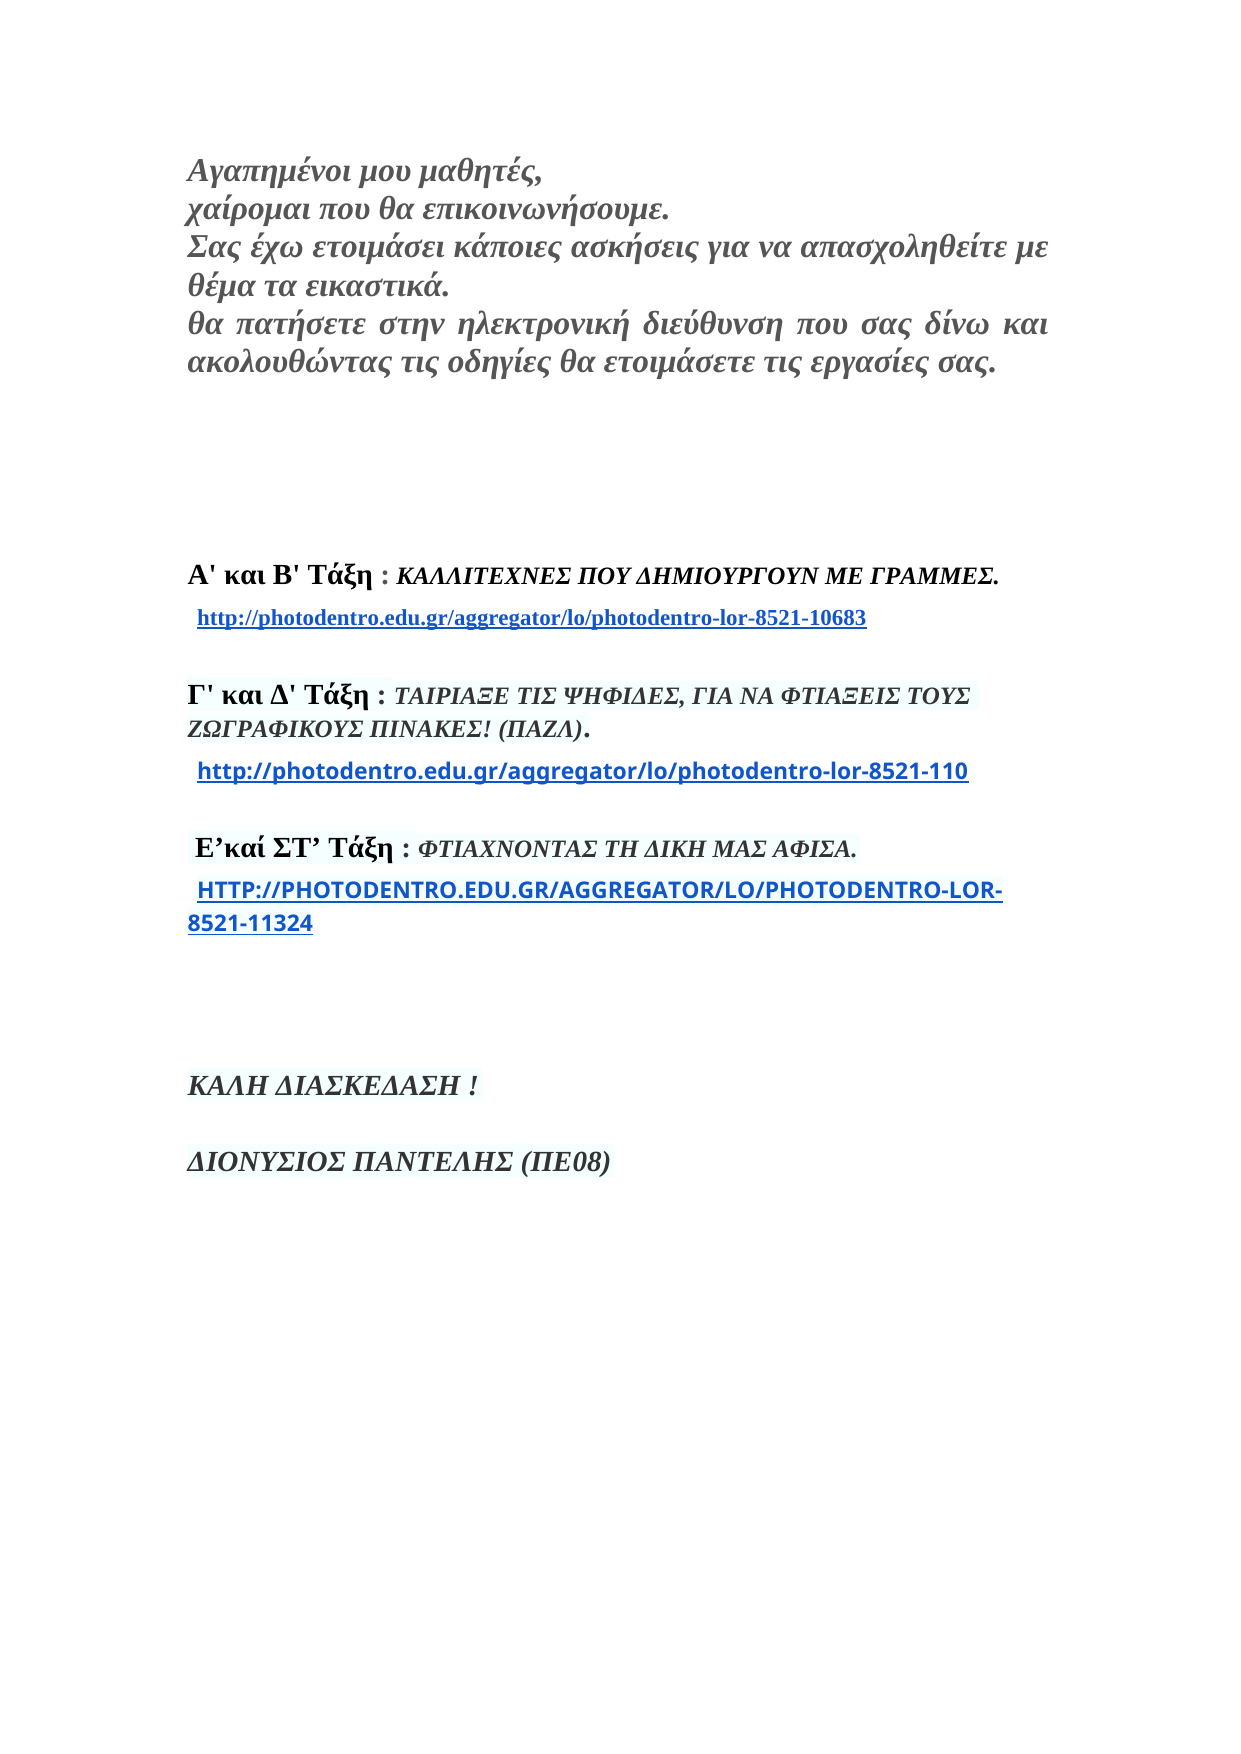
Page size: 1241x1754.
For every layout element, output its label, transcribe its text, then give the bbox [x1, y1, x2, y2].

text χαίρομαι που θα επικοινωνήσουμε. [187, 188, 1053, 227]
text Αγαπημένοι μου μαθητές, [187, 150, 1053, 188]
text Α' και Β' Τάξη : ΚΑΛΛΙΤΕΧΝΕΣ ΠΟΥ ΔΗΜΙΟΥΡΓΟΥΝ ΜΕ ΓΡΑΜΜΕΣ. [187, 557, 1053, 591]
text http://photodentro.edu.gr/aggregator/lo/photodentro-lor-8521-10683 [187, 591, 1053, 634]
text Ε’καί ΣΤ’ Τάξη : ΦΤΙΑΧΝΟΝΤΑΣ ΤΗ ΔΙΚΗ ΜΑΣ ΑΦΙΣΑ. [187, 830, 1053, 864]
text θα πατήσετε στην ηλεκτρονική διεύθυνση που σας δίνω και ακολουθώντας τις οδηγίες θα ετοιμάσετε τις εργασίες σας. [187, 303, 1053, 380]
text HTTP://PHOTODENTRO.EDU.GR/AGGREGATOR/LO/PHOTODENTRO-LOR-8521-11324 [187, 864, 1053, 938]
text ΔΙΟΝΥΣΙΟΣ ΠΑΝΤΕΛΗΣ (ΠΕ08) [187, 1144, 1053, 1178]
text ΚΑΛΗ ΔΙΑΣΚΕΔΑΣΗ ! [187, 1068, 1053, 1101]
text http://photodentro.edu.gr/aggregator/lo/photodentro-lor-8521-110 [187, 744, 1053, 787]
text Σας έχω ετοιμάσει κάποιες ασκήσεις για να απασχοληθείτε με θέμα τα εικαστικά. [187, 227, 1053, 303]
text Γ' και Δ' Τάξη : ΤΑΙΡΙΑΞΕ ΤΙΣ ΨΗΦΙΔΕΣ, ΓΙΑ ΝΑ ΦΤΙΑΞΕΙΣ ΤΟΥΣ ΖΩΓΡΑΦΙΚΟΥΣ ΠΙΝΑΚΕΣ! (ΠΑΖΛ). [187, 677, 1053, 744]
